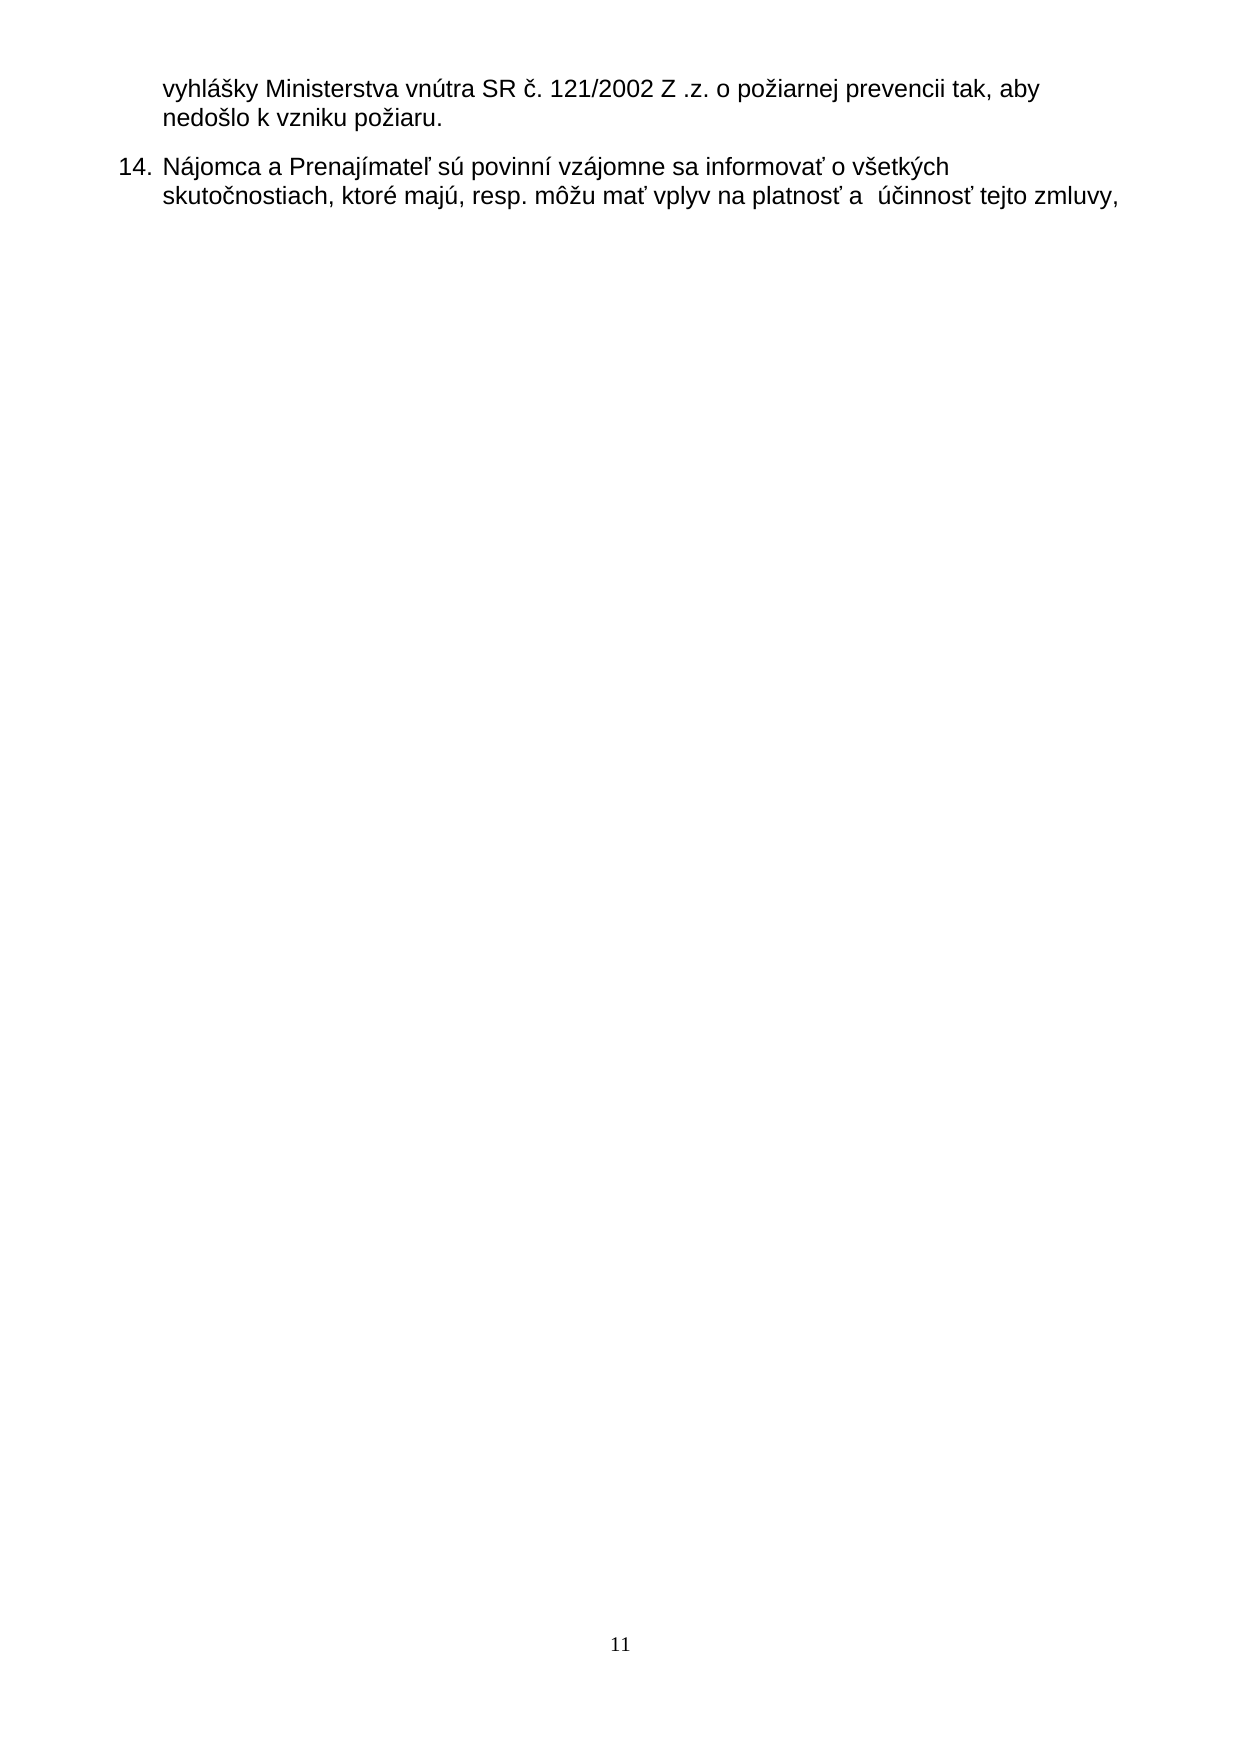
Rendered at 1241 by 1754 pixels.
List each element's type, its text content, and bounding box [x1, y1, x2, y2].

list vyhlášky Ministerstva vnútra SR č. 121/2002 Z .z. o požiarnej prevencii tak, aby nedošlo k vzniku požiaru. [118, 74, 1122, 131]
list Nájomca a Prenajímateľ sú povinní vzájomne sa informovať o všetkých skutočnostiach, ktoré majú, resp. môžu mať vplyv na platnosť a účinnosť tejto zmluvy, [118, 152, 1122, 210]
